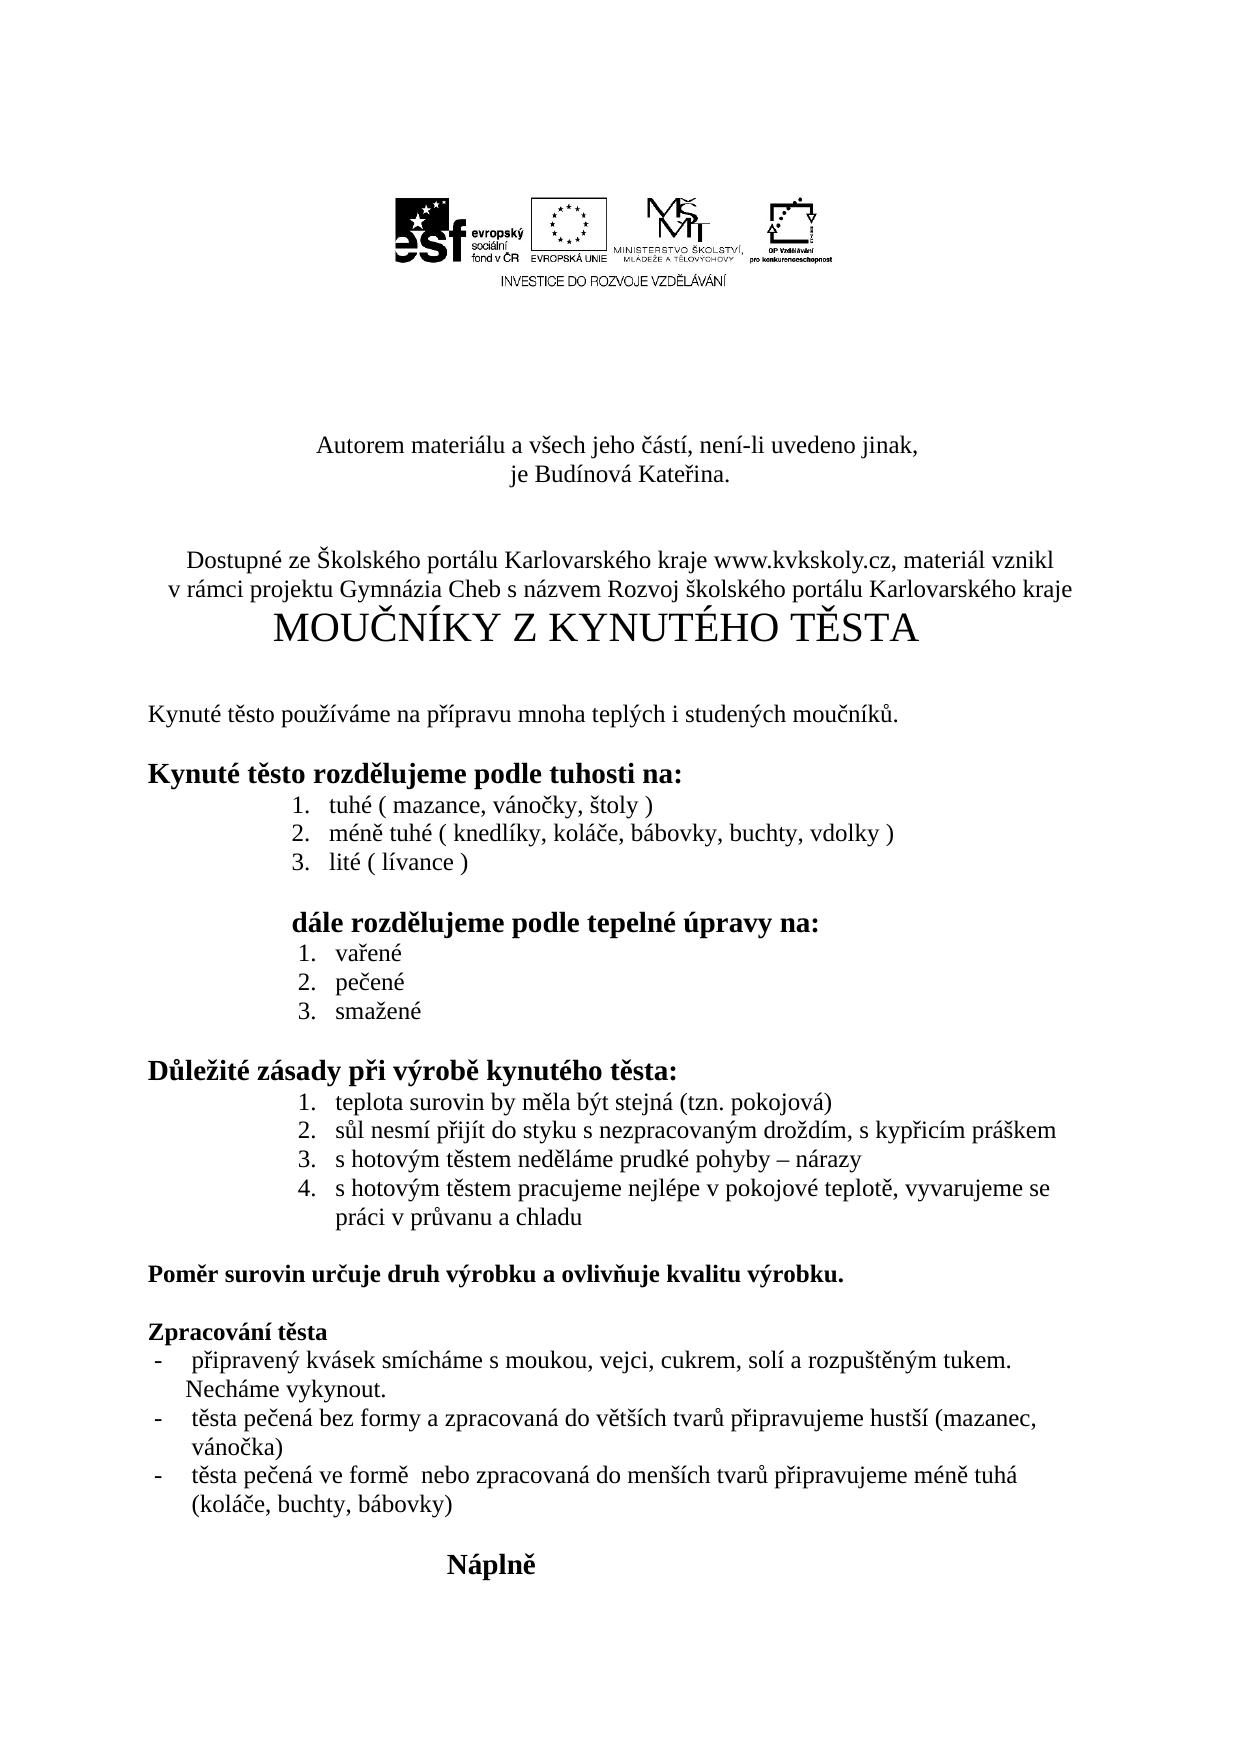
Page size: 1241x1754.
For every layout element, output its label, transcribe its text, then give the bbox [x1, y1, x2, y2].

list tuhé ( mazance, vánočky, štoly ) [291, 790, 1093, 818]
list teplota surovin by měla být stejná (tzn. pokojová) [298, 1087, 1093, 1116]
text 3. smažené [223, 996, 1093, 1024]
text Kynuté těsto používáme na přípravu mnoha teplých i studených moučníků. [148, 699, 1093, 727]
text Kynuté těsto rozdělujeme podle tuhosti na: [148, 756, 1093, 790]
text Důležité zásady při výrobě kynutého těsta: [148, 1053, 1093, 1087]
list s hotovým těstem pracujeme nejlépe v pokojové teplotě, vyvarujeme se práci v průvanu a chladu [298, 1173, 1093, 1231]
list méně tuhé ( knedlíky, koláče, bábovky, buchty, vdolky ) [291, 818, 1093, 847]
list připravený kvásek smícháme s moukou, vejci, cukrem, solí a rozpuštěným tukem. [154, 1346, 1093, 1374]
text Autorem materiálu a všech jeho částí, není-li uvedeno jinak, je Budínová Kateřina. [148, 430, 1093, 488]
text 2. pečené [223, 967, 1093, 996]
text Dostupné ze Školského portálu Karlovarského kraje www.kvkskoly.cz, materiál vznikl v rámci projektu Gymnázia Cheb s názvem Rozvoj školského portálu Karlovarského kraje [148, 545, 1093, 603]
list lité ( lívance ) [291, 847, 1093, 876]
list těsta pečená ve formě nebo zpracovaná do menších tvarů připravujeme méně tuhá [154, 1461, 1093, 1489]
list těsta pečená bez formy a zpracovaná do větších tvarů připravujeme hustší (mazanec, [154, 1403, 1093, 1432]
text MOUČNÍKY Z KYNUTÉHO TĚSTA [148, 603, 1093, 651]
text Náplně [148, 1547, 1093, 1580]
list s hotovým těstem neděláme prudké pohyby – nárazy [298, 1144, 1093, 1173]
text (koláče, buchty, bábovky) [191, 1489, 1093, 1518]
text vánočka) [154, 1432, 1093, 1461]
text Poměr surovin určuje druh výrobku a ovlivňuje kvalitu výrobku. [148, 1259, 1093, 1288]
text 1. vařené [223, 938, 1093, 967]
list sůl nesmí přijít do styku s nezpracovaným droždím, s kypřicím práškem [298, 1116, 1093, 1144]
text Zpracování těsta [148, 1317, 1093, 1346]
text Necháme vykynout. [154, 1374, 1093, 1403]
text dále rozdělujeme podle tepelné úpravy na: [148, 905, 1093, 938]
